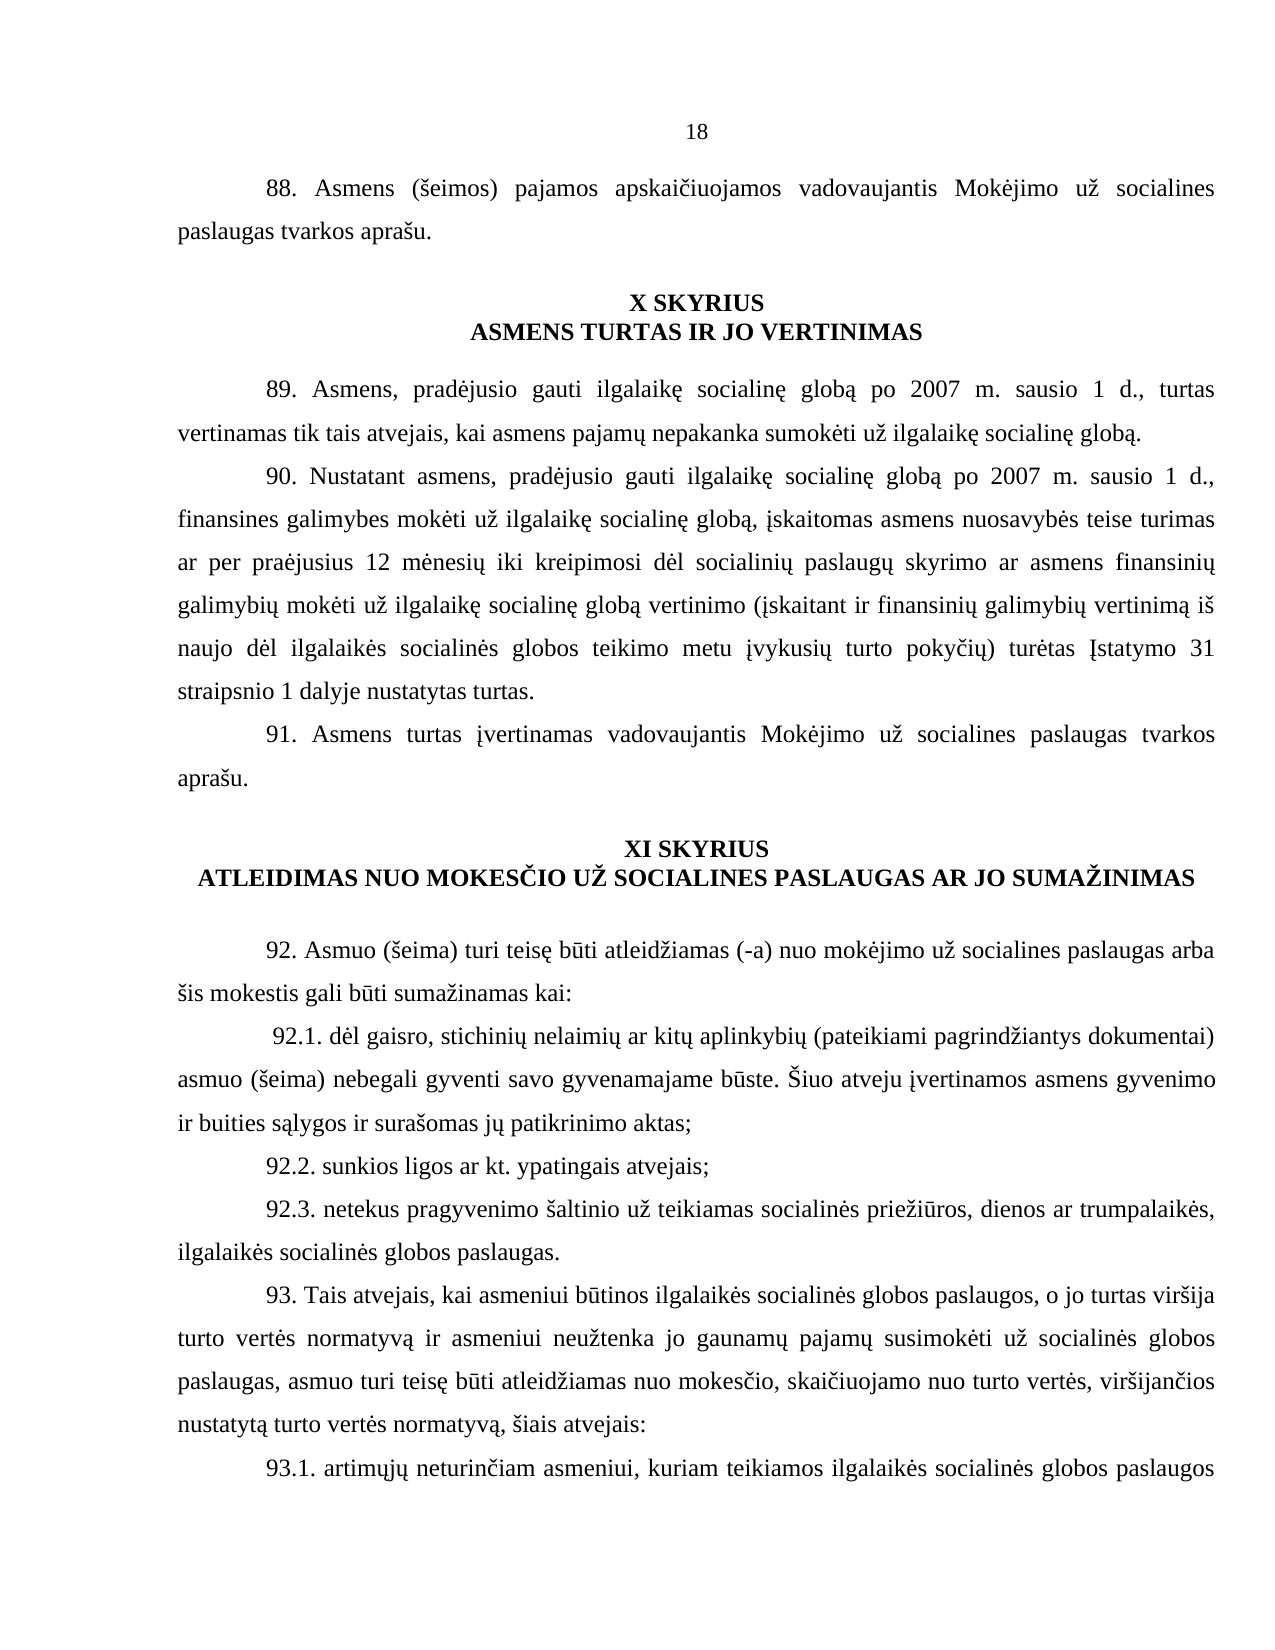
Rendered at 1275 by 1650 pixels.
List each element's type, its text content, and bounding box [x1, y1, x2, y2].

text 92.2. sunkios ligos ar kt. ypatingais atvejais; [177, 1151, 1216, 1179]
text 92.1. dėl gaisro, stichinių nelaimių ar kitų aplinkybių (pateikiami pagrindžiantys dokumentai) asmuo (šeima) nebegali gyventi savo gyvenamajame būste. Šiuo atveju įvertinamos asmens gyvenimo ir buities sąlygos ir surašomas jų patikrinimo aktas; [177, 1021, 1216, 1136]
text ASMENS TURTAS IR JO VERTINIMAS [177, 317, 1216, 346]
text 88. Asmens (šeimos) pajamos apskaičiuojamos vadovaujantis Mokėjimo už socialines paslaugas tvarkos aprašu. [177, 173, 1216, 245]
text ATLEIDIMAS NUO MOKESČIO UŽ SOCIALINES PASLAUGAS AR JO SUMAŽINIMAS [177, 863, 1216, 892]
text 92. Asmuo (šeima) turi teisę būti atleidžiamas (-a) nuo mokėjimo už socialines paslaugas arba šis mokestis gali būti sumažinamas kai: [177, 935, 1216, 1007]
text XI SKYRIUS [177, 834, 1216, 863]
text 93.1. artimųjų neturinčiam asmeniui, kuriam teikiamos ilgalaikės socialinės globos paslaugos [177, 1453, 1216, 1481]
text 89. Asmens, pradėjusio gauti ilgalaikę socialinę globą po 2007 m. sausio 1 d., turtas vertinamas tik tais atvejais, kai asmens pajamų nepakanka sumokėti už ilgalaikę socialinę globą. [177, 374, 1216, 446]
text 90. Nustatant asmens, pradėjusio gauti ilgalaikę socialinę globą po 2007 m. sausio 1 d., finansines galimybes mokėti už ilgalaikę socialinę globą, įskaitomas asmens nuosavybės teise turimas ar per praėjusius 12 mėnesių iki kreipimosi dėl socialinių paslaugų skyrimo ar asmens finansinių galimybių mokėti už ilgalaikę socialinę globą vertinimo (įskaitant ir finansinių galimybių vertinimą iš naujo dėl ilgalaikės socialinės globos teikimo metu įvykusių turto pokyčių) turėtas Įstatymo 31 straipsnio 1 dalyje nustatytas turtas. [177, 461, 1216, 705]
text 92.3. netekus pragyvenimo šaltinio už teikiamas socialinės priežiūros, dienos ar trumpalaikės, ilgalaikės socialinės globos paslaugas. [177, 1194, 1216, 1266]
text 93. Tais atvejais, kai asmeniui būtinos ilgalaikės socialinės globos paslaugos, o jo turtas viršija turto vertės normatyvą ir asmeniui neužtenka jo gaunamų pajamų susimokėti už socialinės globos paslaugas, asmuo turi teisę būti atleidžiamas nuo mokesčio, skaičiuojamo nuo turto vertės, viršijančios nustatytą turto vertės normatyvą, šiais atvejais: [177, 1280, 1216, 1438]
text X SKYRIUS [177, 288, 1216, 317]
text 91. Asmens turtas įvertinamas vadovaujantis Mokėjimo už socialines paslaugas tvarkos aprašu. [177, 719, 1216, 791]
